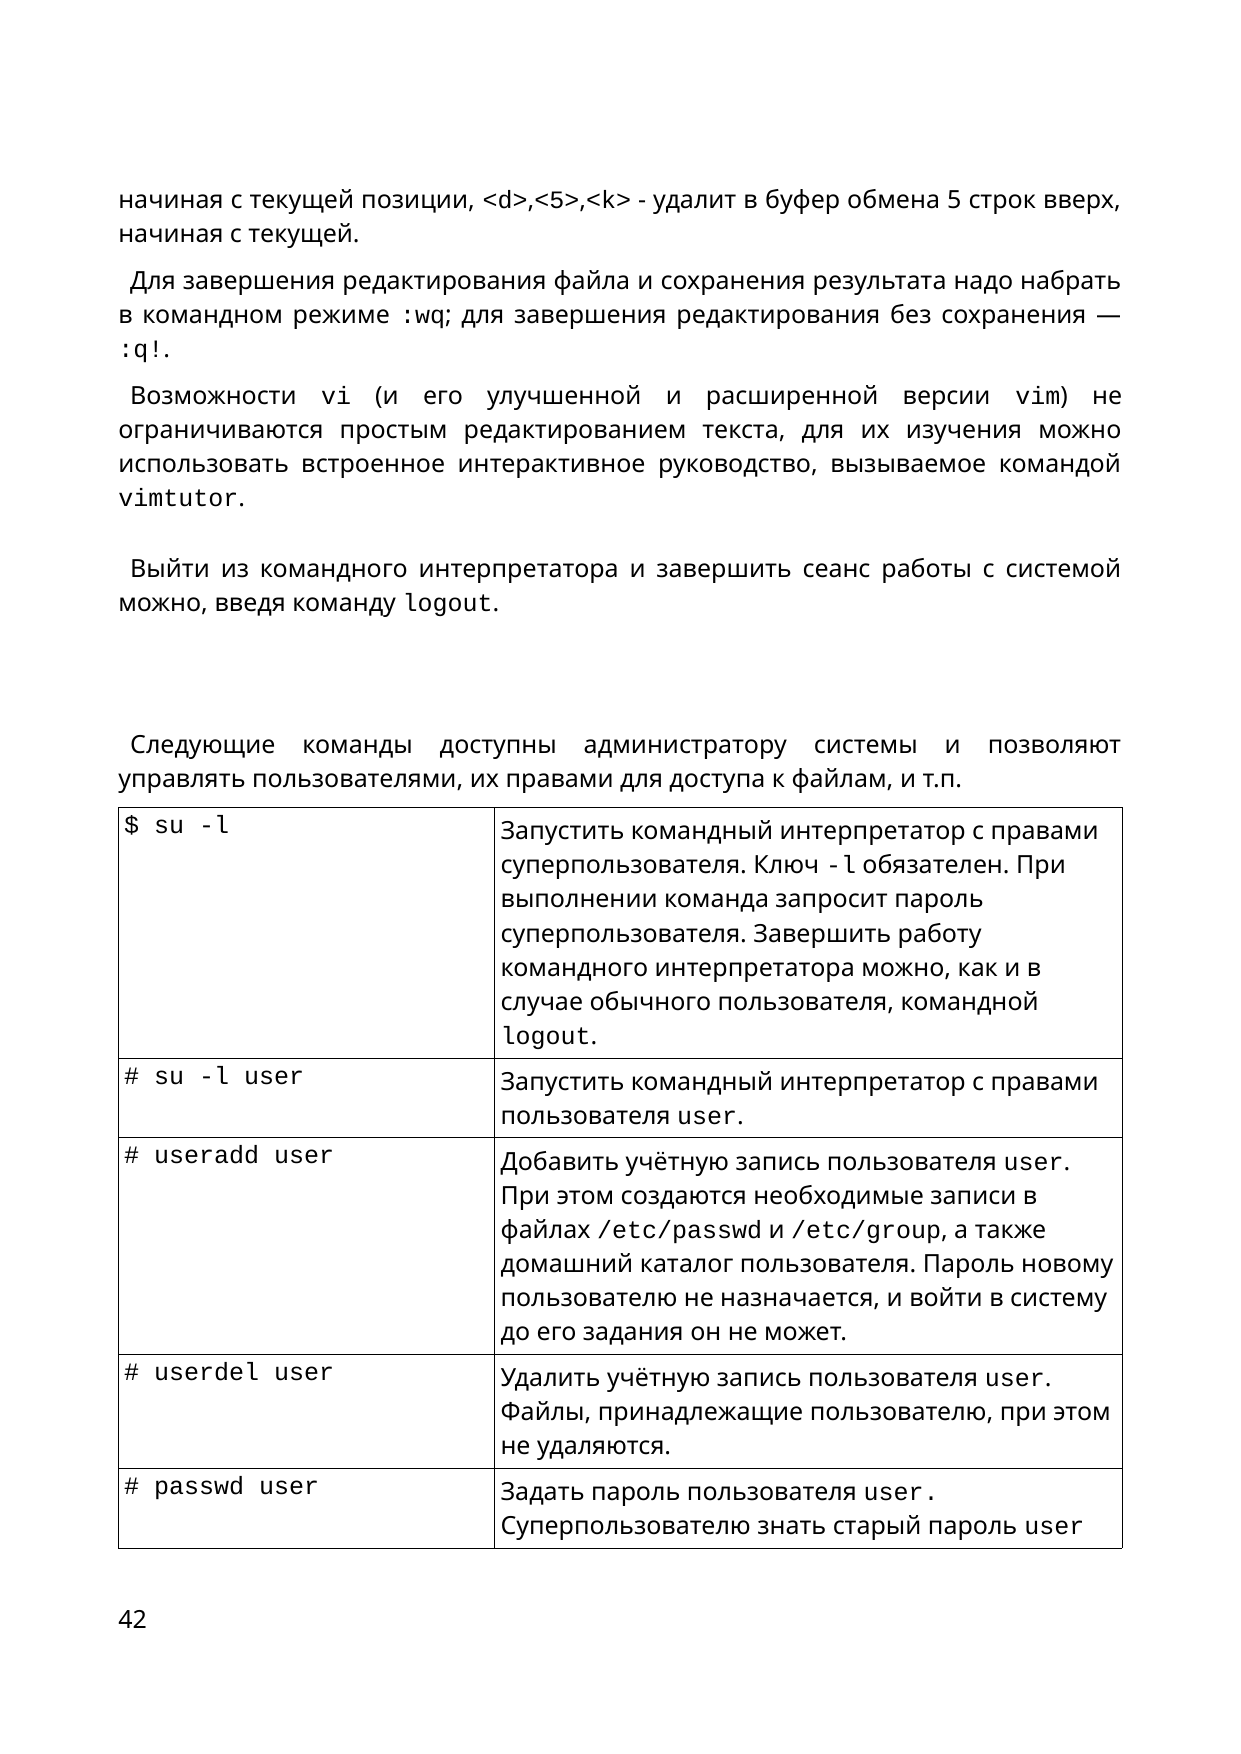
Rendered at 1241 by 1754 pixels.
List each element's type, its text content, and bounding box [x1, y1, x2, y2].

table_cell # su -l user [119, 1059, 494, 1137]
table_cell # userdel user [119, 1355, 494, 1468]
text Выйти из командного интерпретатора и завершить сеанс работы с системой можно, введя команду logout. [118, 551, 1122, 619]
text Следующие команды доступны администратору системы и позволяют управлять пользователями, их правами для доступа к файлам, и т.п. [118, 726, 1122, 794]
text Возможности vi (и его улучшенной и расширенной версии vim) не ограничиваются простым редактированием текста, для их изучения можно использовать встроенное интерактивное руководство, вызываемое командой vimtutor. [118, 378, 1122, 514]
table_cell Удалить учётную запись пользователя user. Файлы, принадлежащие пользователю, при этом не удаляются. [495, 1355, 1122, 1468]
table_cell Запустить командный интерпретатор с правами пользователя user. [495, 1059, 1122, 1137]
table_cell Добавить учётную запись пользователя user. При этом создаются необходимые записи в файлах /etc/passwd и /etc/group, а также домашний каталог пользователя. Пароль новому пользователю не назначается, и войти в систему до его задания он не может. [495, 1138, 1122, 1354]
table_header $ su -l [119, 808, 494, 1057]
text начиная с текущей позиции, <d>,<5>,<k> - удалит в буфер обмена 5 строк вверх, начиная с текущей. [118, 182, 1122, 250]
text Для завершения редактирования файла и сохранения результата надо набрать в командном режиме :wq; для завершения редактирования без сохранения — :q!. [118, 262, 1122, 365]
table_cell # passwd user [119, 1469, 494, 1548]
table_cell # useradd user [119, 1138, 494, 1354]
table_cell Задать пароль пользователя user. Суперпользователю знать старый пароль user [495, 1469, 1122, 1548]
table_header Запустить командный интерпретатор с правами суперпользователя. Ключ -l обязателен. При выполнении команда запросит пароль суперпользователя. Завершить работу командного интерпретатора можно, как и в случае обычного пользователя, командной logout. [495, 808, 1122, 1057]
